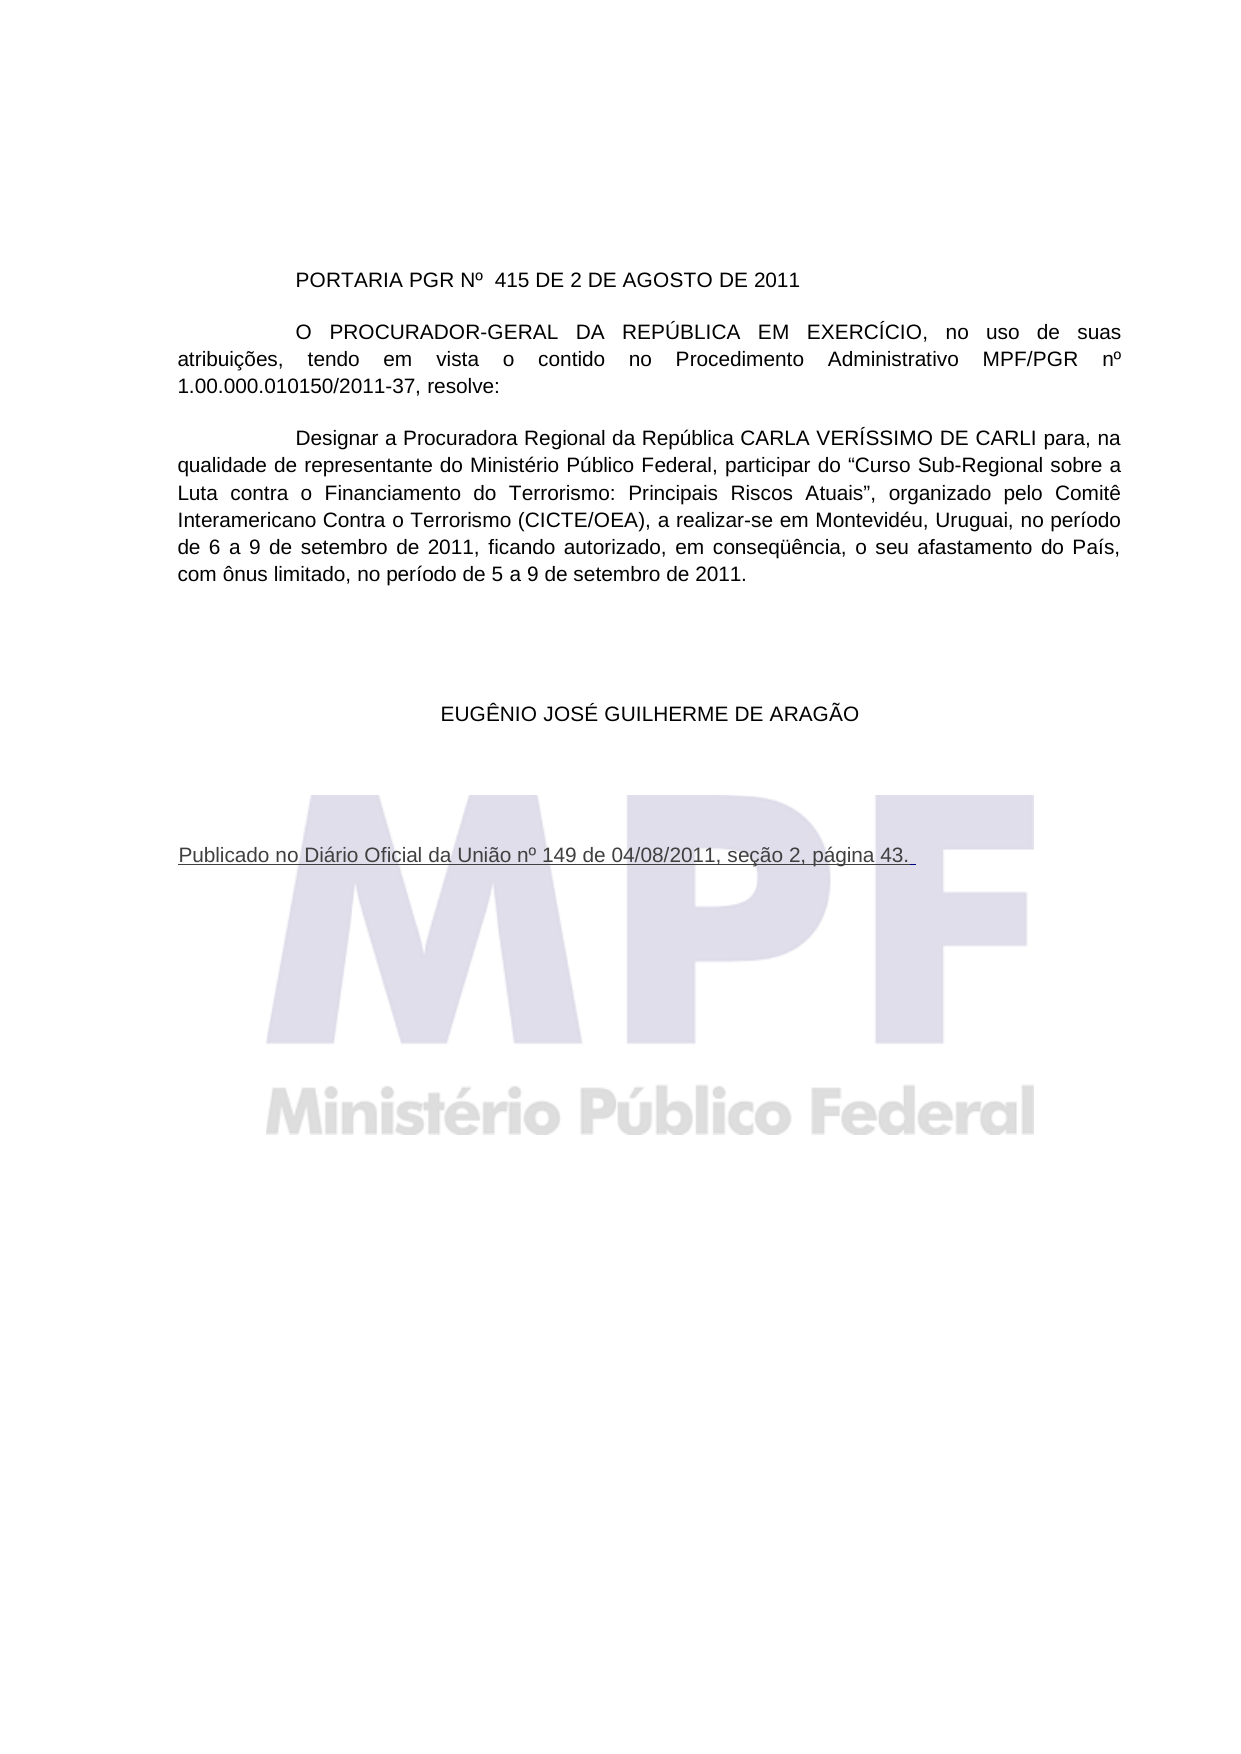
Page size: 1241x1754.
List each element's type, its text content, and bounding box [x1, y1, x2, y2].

picture [266, 868, 1034, 1136]
text Publicado no Diário Oficial da União nº 149 de 04/08/2011, seção 2, página 43. [177, 841, 1122, 868]
picture [266, 795, 1034, 841]
text Designar a Procuradora Regional da República CARLA VERÍSSIMO DE CARLI para, na qualidade de representante do Ministério Público Federal, participar do “Curso Sub-Regional sobre a Luta contra o Financiamento do Terrorismo: Principais Riscos Atuais”, organizado pelo Comitê Interamericano Contra o Terrorismo (CICTE/OEA), a realizar-se em Montevidéu, Uruguai, no período de 6 a 9 de setembro de 2011, ficando autorizado, em conseqüência, o seu afastamento do País, com ônus limitado, no período de 5 a 9 de setembro de 2011. [177, 424, 1122, 587]
text O PROCURADOR-GERAL DA REPÚBLICA EM EXERCÍCIO, no uso de suas atribuições, tendo em vista o contido no Procedimento Administrativo MPF/PGR nº 1.00.000.010150/2011-37, resolve: [177, 318, 1122, 399]
text PORTARIA PGR Nº 415 DE 2 DE AGOSTO DE 2011 [177, 266, 1122, 293]
text EUGÊNIO JOSÉ GUILHERME DE ARAGÃO [177, 700, 1122, 727]
